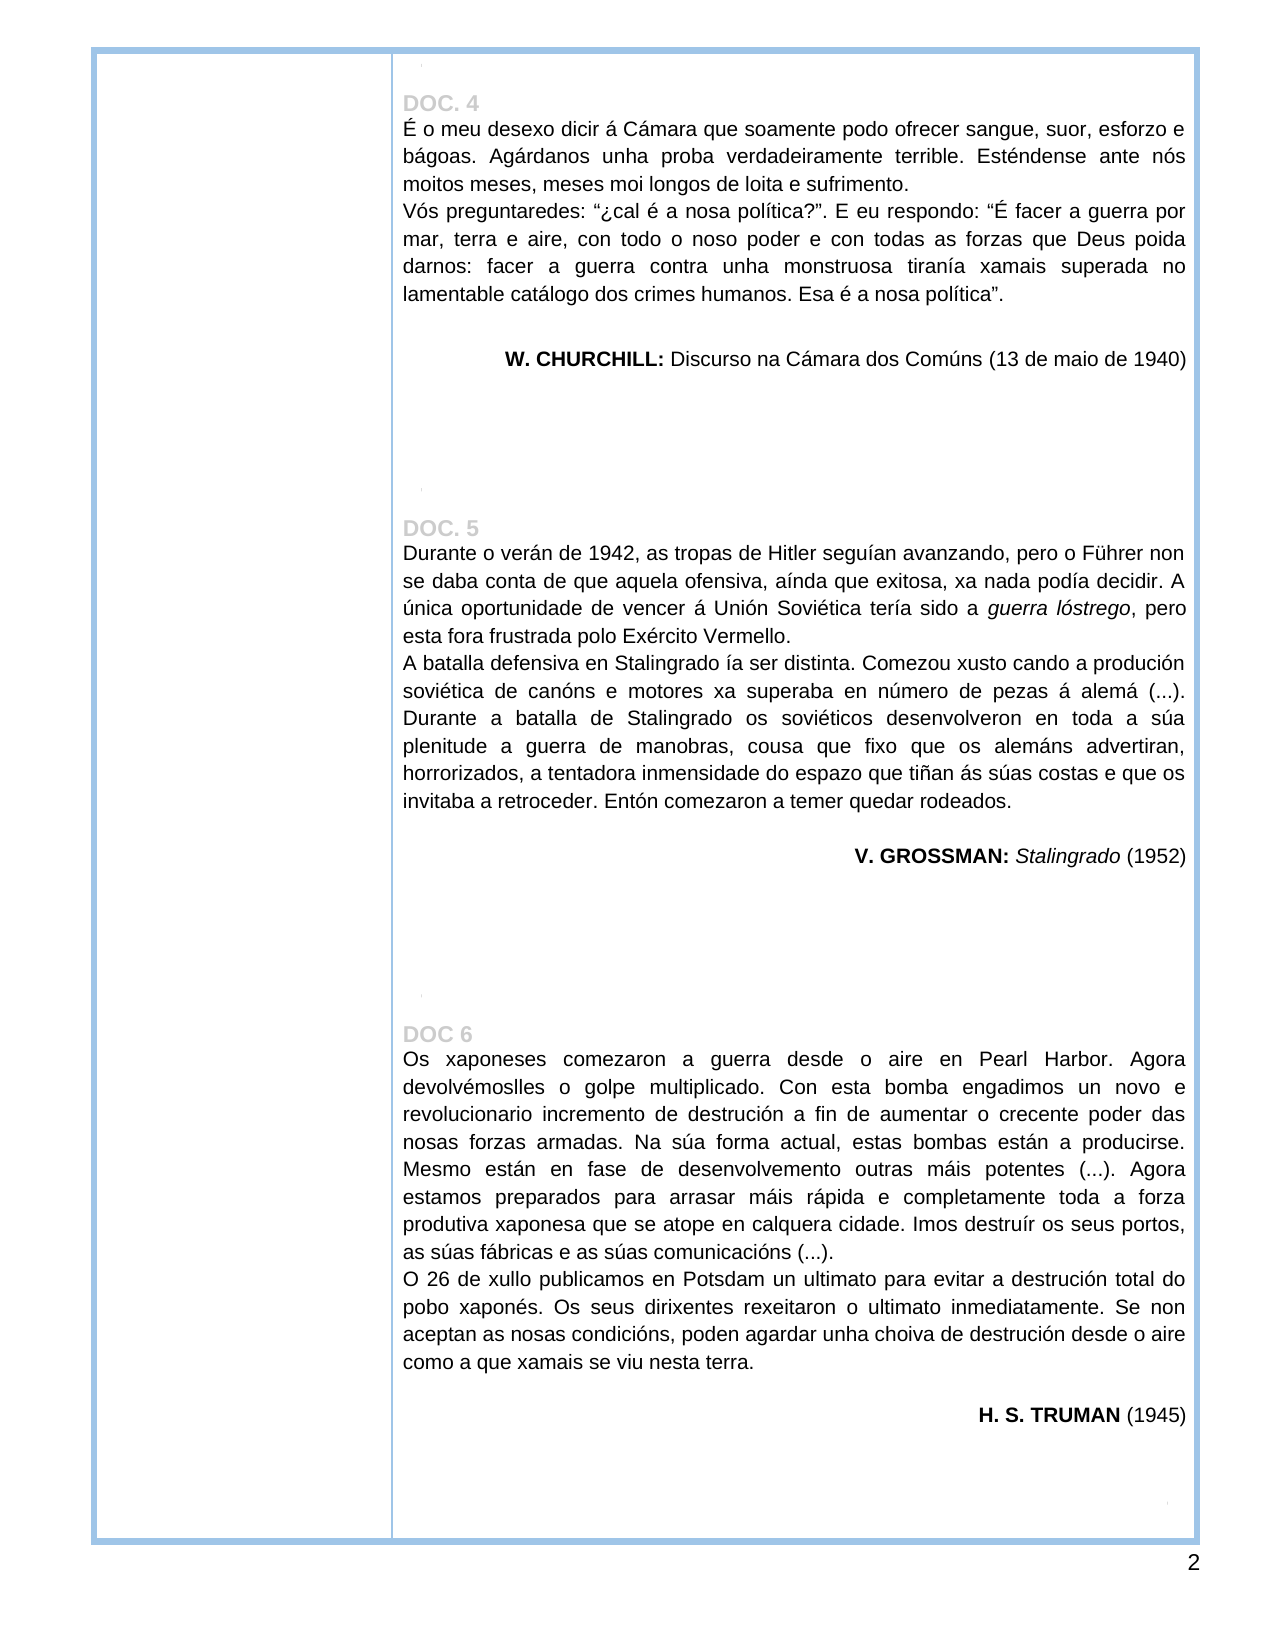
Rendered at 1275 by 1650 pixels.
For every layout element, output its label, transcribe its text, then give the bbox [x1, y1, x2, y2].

table_header [97, 54, 391, 1538]
table_header DOC. 4 É o meu desexo dicir á Cámara que soamente podo ofrecer sangue, suor, esforzo e bágoas. Agárdanos unha proba verdadeiramente terrible. Esténdense ante nós moitos meses, meses moi longos de loita e sufrimento. Vós preguntaredes: “¿cal é a nosa política?”. E eu respondo: “É facer a guerra por mar, terra e aire, con todo o noso poder e con todas as forzas que Deus poida darnos: facer a guerra contra unha monstruosa tiranía xamais superada no lamentable catálogo dos crimes humanos. Esa é a nosa política”. W. CHURCHILL: Discurso na Cámara dos Comúns (13 de maio de 1940) DOC. 5 Durante o verán de 1942, as tropas de Hitler seguían avanzando, pero o Führer non se daba conta de que aquela ofensiva, aínda que exitosa, xa nada podía decidir. A única oportunidade de vencer á Unión Soviética tería sido a guerra lóstrego, pero esta fora frustrada polo Exército Vermello. A batalla defensiva en Stalingrado ía ser distinta. Comezou xusto cando a produción soviética de canóns e motores xa superaba en número de pezas á alemá (...). Durante a batalla de Stalingrado os soviéticos desenvolveron en toda a súa plenitude a guerra de manobras, cousa que fixo que os alemáns advertiran, horrorizados, a tentadora inmensidade do espazo que tiñan ás súas costas e que os invitaba a retroceder. Entón comezaron a temer quedar rodeados. V. GROSSMAN: Stalingrado (1952) DOC 6 Os xaponeses comezaron a guerra desde o aire en Pearl Harbor. Agora devolvémoslles o golpe multiplicado. Con esta bomba engadimos un novo e revolucionario incremento de destrución a fin de aumentar o crecente poder das nosas forzas armadas. Na súa forma actual, estas bombas están a producirse. Mesmo están en fase de desenvolvemento outras máis potentes (...). Agora estamos preparados para arrasar máis rápida e completamente toda a forza produtiva xaponesa que se atope en calquera cidade. Imos destruír os seus portos, as súas fábricas e as súas comunicacións (...). O 26 de xullo publicamos en Potsdam un ultimato para evitar a destrución total do pobo xaponés. Os seus dirixentes rexeitaron o ultimato inmediatamente. Se non aceptan as nosas condicións, poden agardar unha choiva de destrución desde o aire como a que xamais se viu nesta terra. H. S. TRUMAN (1945) [393, 54, 1194, 1538]
